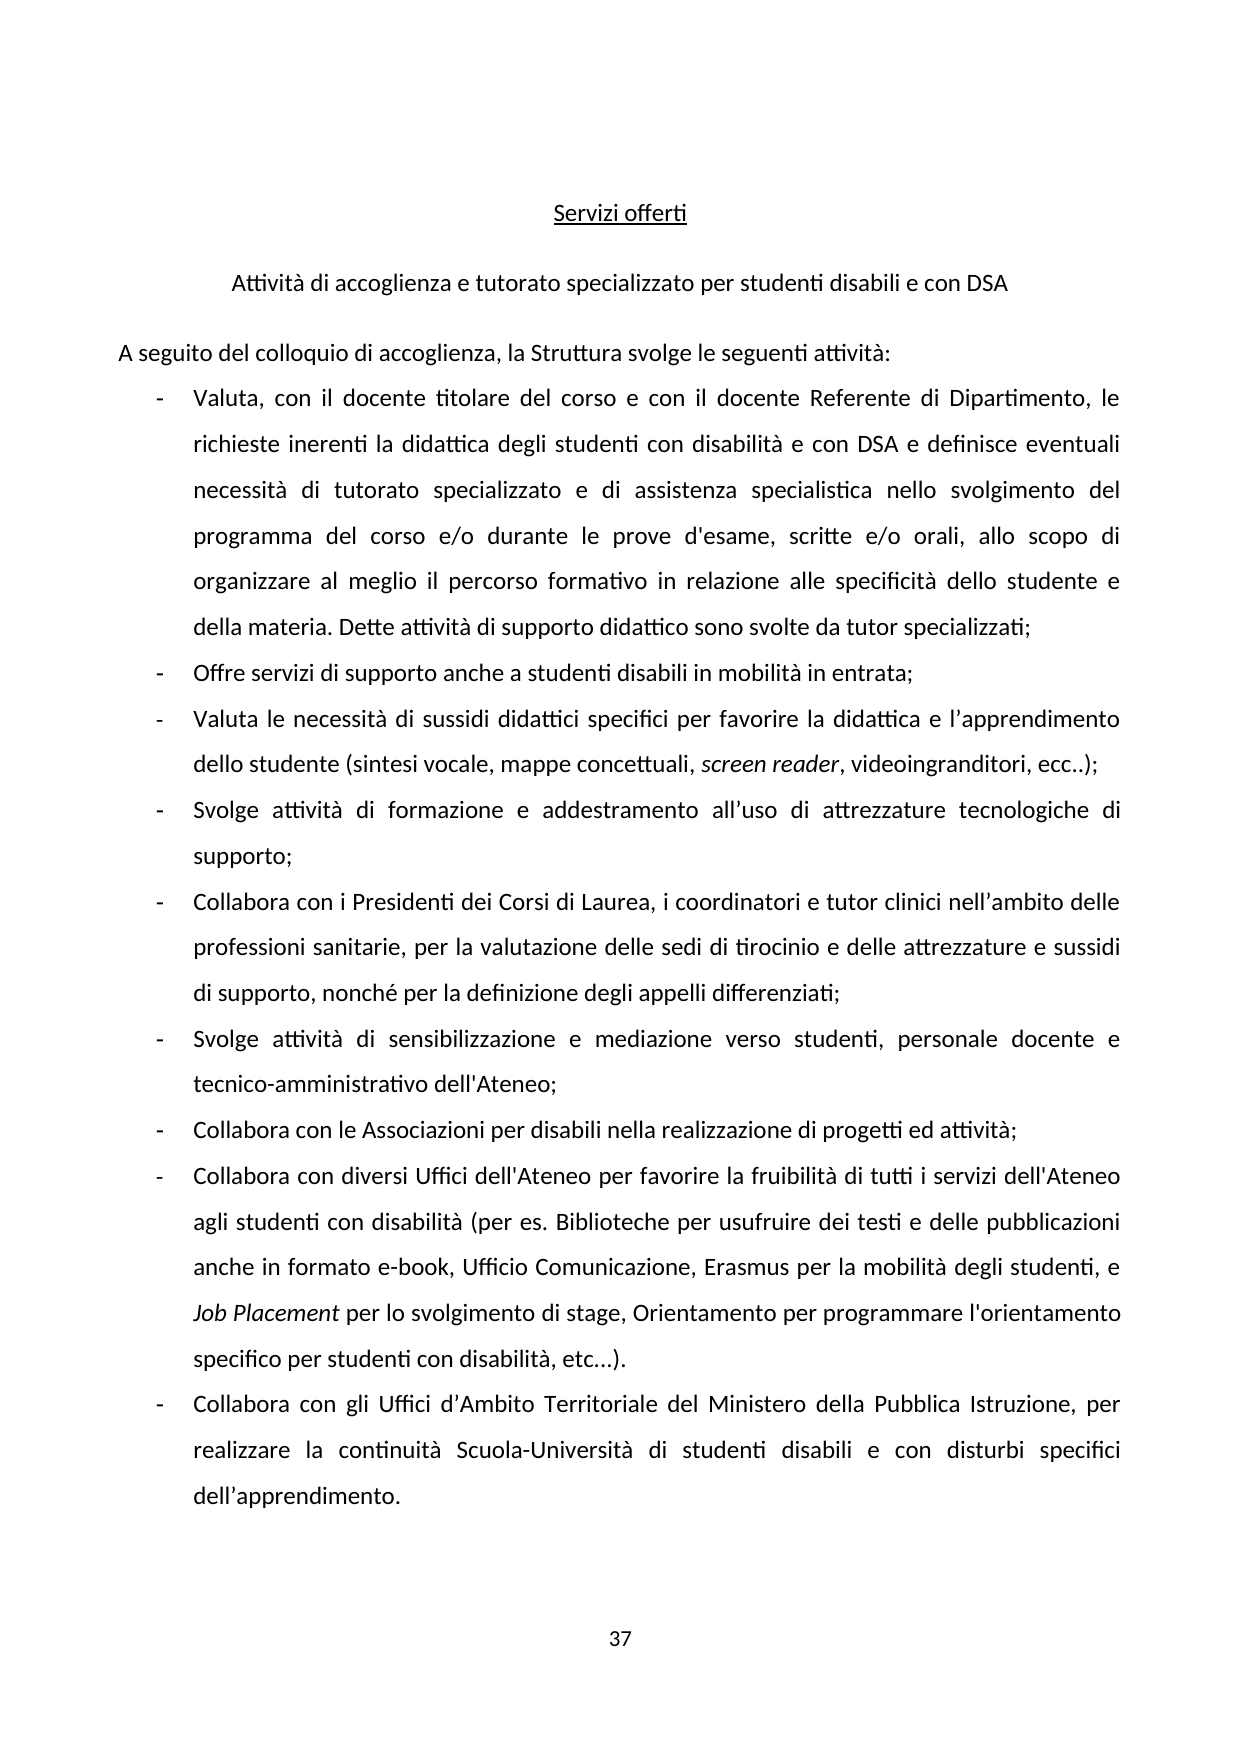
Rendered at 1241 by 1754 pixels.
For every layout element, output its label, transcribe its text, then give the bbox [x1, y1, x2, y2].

text Servizi offerti [118, 197, 1122, 227]
list Valuta, con il docente titolare del corso e con il docente Referente di Dipartimento, le richieste inerenti la didattica degli studenti con disabilità e con DSA e definisce eventuali necessità di tutorato specializzato e di assistenza specialistica nello svolgimento del programma del corso e/o durante le prove d'esame, scritte e/o orali, allo scopo di organizzare al meglio il percorso formativo in relazione alle specificità dello studente e della materia. Dette attività di supporto didattico sono svolte da tutor specializzati; [156, 383, 1122, 642]
list Offre servizi di supporto anche a studenti disabili in mobilità in entrata; [156, 657, 1122, 687]
text A seguito del colloquio di accoglienza, la Struttura svolge le seguenti attività: [118, 337, 1122, 367]
list Collabora con le Associazioni per disabili nella realizzazione di progetti ed attività; [156, 1114, 1122, 1145]
list Collabora con i Presidenti dei Corsi di Laurea, i coordinatori e tutor clinici nell’ambito delle professioni sanitarie, per la valutazione delle sedi di tirocinio e delle attrezzature e sussidi di supporto, nonché per la definizione degli appelli differenziati; [156, 886, 1122, 1008]
list Valuta le necessità di sussidi didattici specifici per favorire la didattica e l’apprendimento dello studente (sintesi vocale, mappe concettuali, screen reader, videoingranditori, ecc..); [156, 703, 1122, 779]
list Svolge attività di sensibilizzazione e mediazione verso studenti, personale docente e tecnico-amministrativo dell'Ateneo; [156, 1023, 1122, 1099]
list Collabora con gli Uffici d’Ambito Territoriale del Ministero della Pubblica Istruzione, per realizzare la continuità Scuola-Università di studenti disabili e con disturbi specifici dell’apprendimento. [156, 1389, 1122, 1511]
list Svolge attività di formazione e addestramento all’uso di attrezzature tecnologiche di supporto; [156, 794, 1122, 870]
text Attività di accoglienza e tutorato specializzato per studenti disabili e con DSA [118, 267, 1122, 297]
list Collabora con diversi Uffici dell'Ateneo per favorire la fruibilità di tutti i servizi dell'Ateneo agli studenti con disabilità (per es. Biblioteche per usufruire dei testi e delle pubblicazioni anche in formato e-book, Ufficio Comunicazione, Erasmus per la mobilità degli studenti, e Job Placement per lo svolgimento di stage, Orientamento per programmare l'orientamento specifico per studenti con disabilità, etc...). [156, 1160, 1122, 1373]
